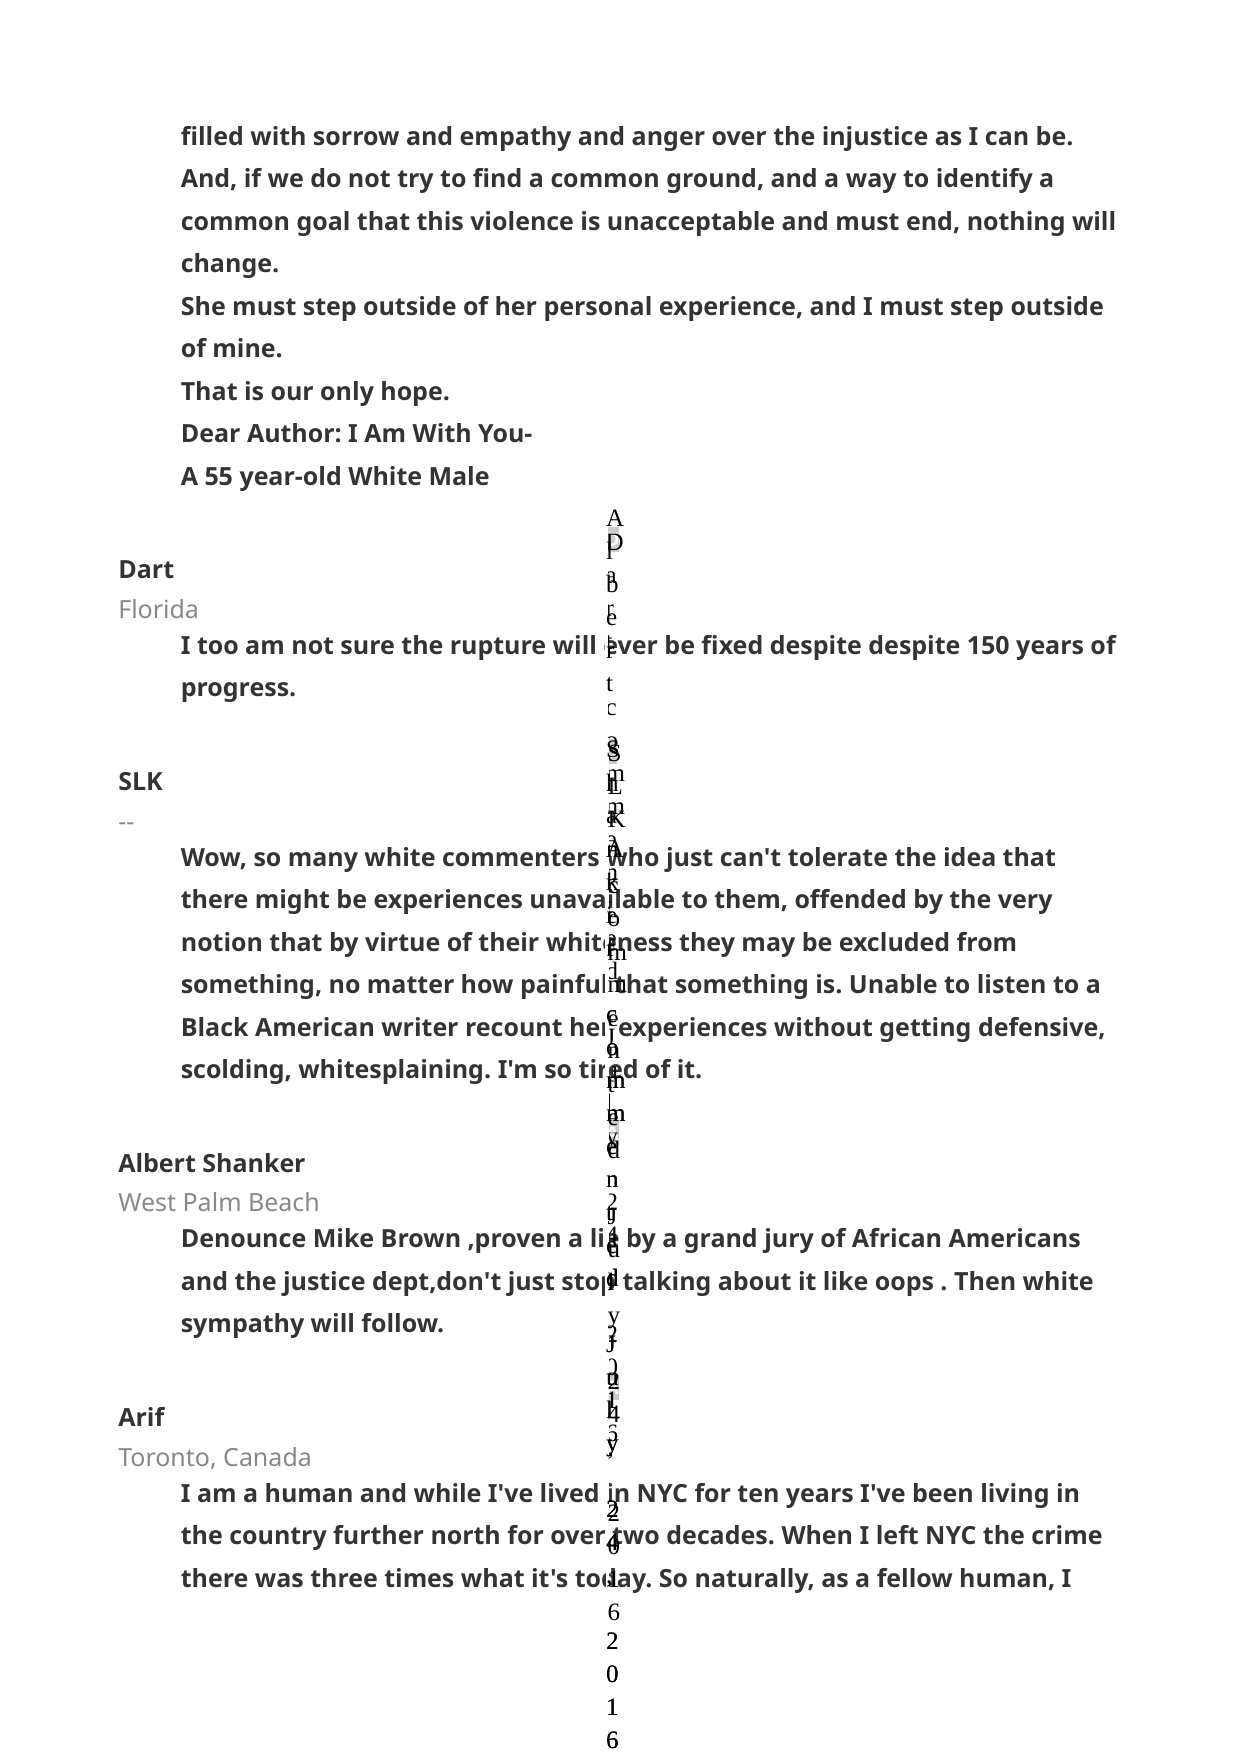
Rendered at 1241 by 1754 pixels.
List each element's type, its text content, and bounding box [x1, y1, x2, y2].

text Denounce Mike Brown ,proven a lie by a grand jury of African Americans and the justice dept,don't just stop talking about it like oops . Then white sympathy will follow. [181, 1221, 605, 1340]
text D [118, 501, 1106, 552]
text Denounce Mike Brown ,proven a lie by a grand jury of African Americans and the justice dept,don't just stop talking about it like oops . Then white sympathy will follow. [609, 1221, 1122, 1340]
text Florida [118, 591, 605, 625]
text I too am not sure the rupture will ever be fixed despite despite 150 years of progress. [608, 627, 1122, 704]
text I am a human and while I've lived in NYC for ten years I've been living in the country further north for over two decades. When I left NYC the crime there was three times what it's today. So naturally, as a fellow human, I have pondered on the issue. What seems so blatantly absent from most appraisals of police versus black problem is the essential fact that blacks (for whatever reason) have a lot higher (seven times according to FBI flies for 1980-2012) RATE of murder (for single offender/single victim) This simply means that police is getting involved with blacks seven times more often in a black population relative to a white population, statistically speaking. So a seven time higher rate of police encounter is likely to APPEAR as unfair, especially if it ends up seven time more of even accidental shooting (a case like Castile's) The appearance, therefore, of police is unfairly targeting the blacks, while police only responds to the crimes, committed by white, black, or other. We can make a dent in this tragic situation but glossing over the history of those who get shot by police, will only delay, if not further inflame the divide. [609, 1475, 1122, 1594]
text -- [118, 803, 605, 837]
text Florida [608, 591, 1122, 625]
text Wow, so many white commenters who just can't tolerate the idea that there might be experiences unavailable to them, offended by the very notion that by virtue of their whiteness they may be excluded from something, no matter how painful that something is. Unable to listen to a Black American writer recount her experiences without getting defensive, scolding, whitesplaining. I'm so tired of it. [181, 839, 605, 1086]
text Dart [608, 552, 1122, 586]
text [118, 712, 605, 764]
text I too am not sure the rupture will ever be fixed despite despite 150 years of progress. [181, 627, 605, 704]
text Wow, so many white commenters who just can't tolerate the idea that there might be experiences unavailable to them, offended by the very notion that by virtue of their whiteness they may be excluded from something, no matter how painful that something is. Unable to listen to a Black American writer recount her experiences without getting defensive, scolding, whitesplaining. I'm so tired of it. [609, 839, 1122, 1086]
text Dart [118, 552, 605, 586]
text -- [609, 803, 1122, 837]
text West Palm Beach [609, 1185, 1122, 1219]
text SLK [118, 764, 605, 798]
text A [609, 1094, 1106, 1146]
text S [608, 712, 1106, 764]
text Toronto, Canada [609, 1439, 1122, 1473]
text A [609, 1348, 1106, 1400]
text West Palm Beach [118, 1185, 605, 1219]
text A [118, 1094, 605, 1146]
text Toronto, Canada [118, 1439, 606, 1473]
text -- [616, 804, 621, 813]
text A [118, 1348, 605, 1400]
text Albert Shanker [118, 1146, 605, 1180]
text The author is right: no white person can completely identify with the pain and grief she describes. No black person can understand my pain and frustration over that limitation of mine (and I do not suggest that those pains are equal; the are only equal in their isolating effect). I completely respect the power and pain of which she speaks, and I am as filled with sorrow and empathy and anger over the injustice as I can be. And, if we do not try to find a common ground, and a way to identify a common goal that this violence is unacceptable and must end, nothing will change. She must step outside of her personal experience, and I must step outside of mine. That is our only hope. Dear Author: I Am With You- A 55 year-old White Male [181, 118, 1122, 492]
text Arif [118, 1400, 605, 1434]
text Albert Shanker [609, 1146, 1122, 1180]
text SLK [609, 764, 1122, 798]
text I am a human and while I've lived in NYC for ten years I've been living in the country further north for over two decades. When I left NYC the crime there was three times what it's today. So naturally, as a fellow human, I have pondered on the issue. What seems so blatantly absent from most appraisals of police versus black problem is the essential fact that blacks (for whatever reason) have a lot higher (seven times according to FBI flies for 1980-2012) RATE of murder (for single offender/single victim) This simply means that police is getting involved with blacks seven times more often in a black population relative to a white population, statistically speaking. So a seven time higher rate of police encounter is likely to APPEAR as unfair, especially if it ends up seven time more of even accidental shooting (a case like Castile's) The appearance, therefore, of police is unfairly targeting the blacks, while police only responds to the crimes, committed by white, black, or other. We can make a dent in this tragic situation but glossing over the history of those who get shot by police, will only delay, if not further inflame the divide. [181, 1475, 606, 1594]
text Arif [609, 1400, 1122, 1434]
